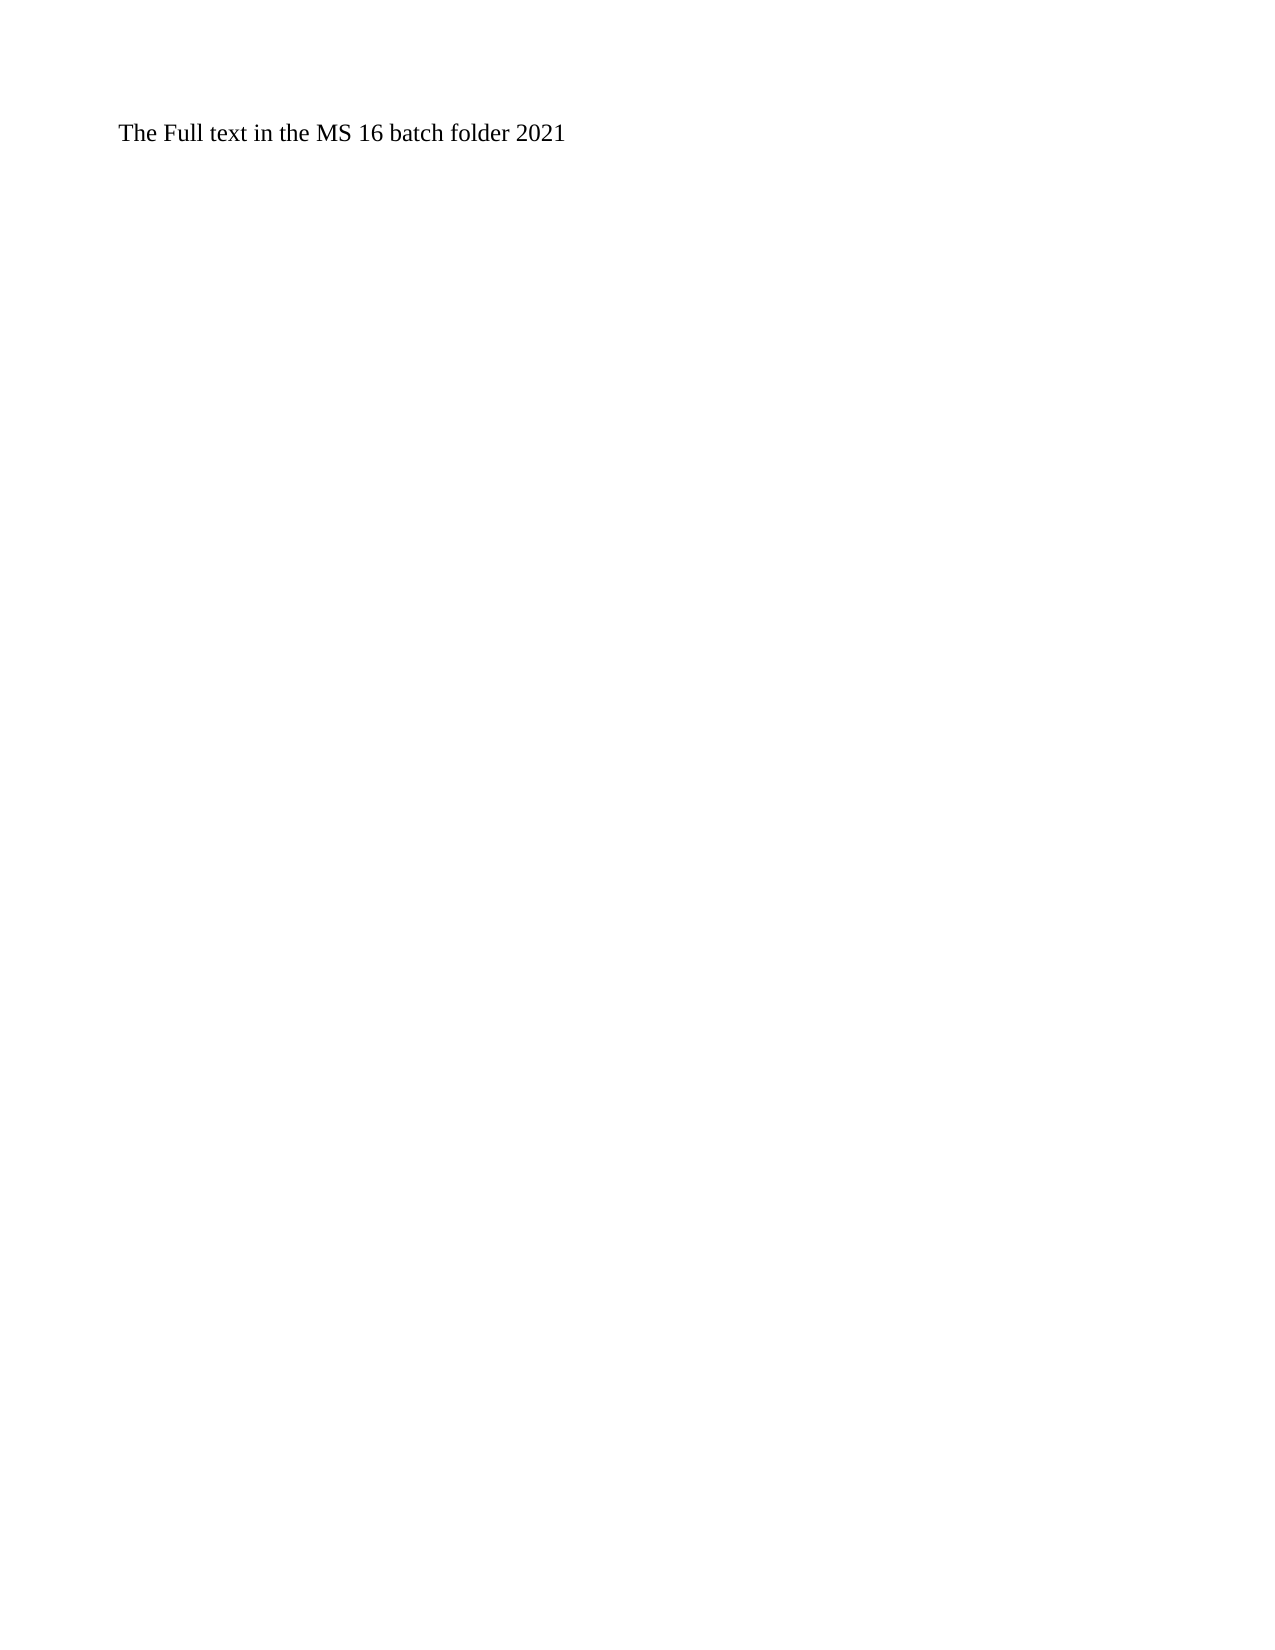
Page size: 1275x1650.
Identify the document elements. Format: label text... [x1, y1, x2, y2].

text The Full text in the MS 16 batch folder 2021 [118, 118, 1157, 147]
